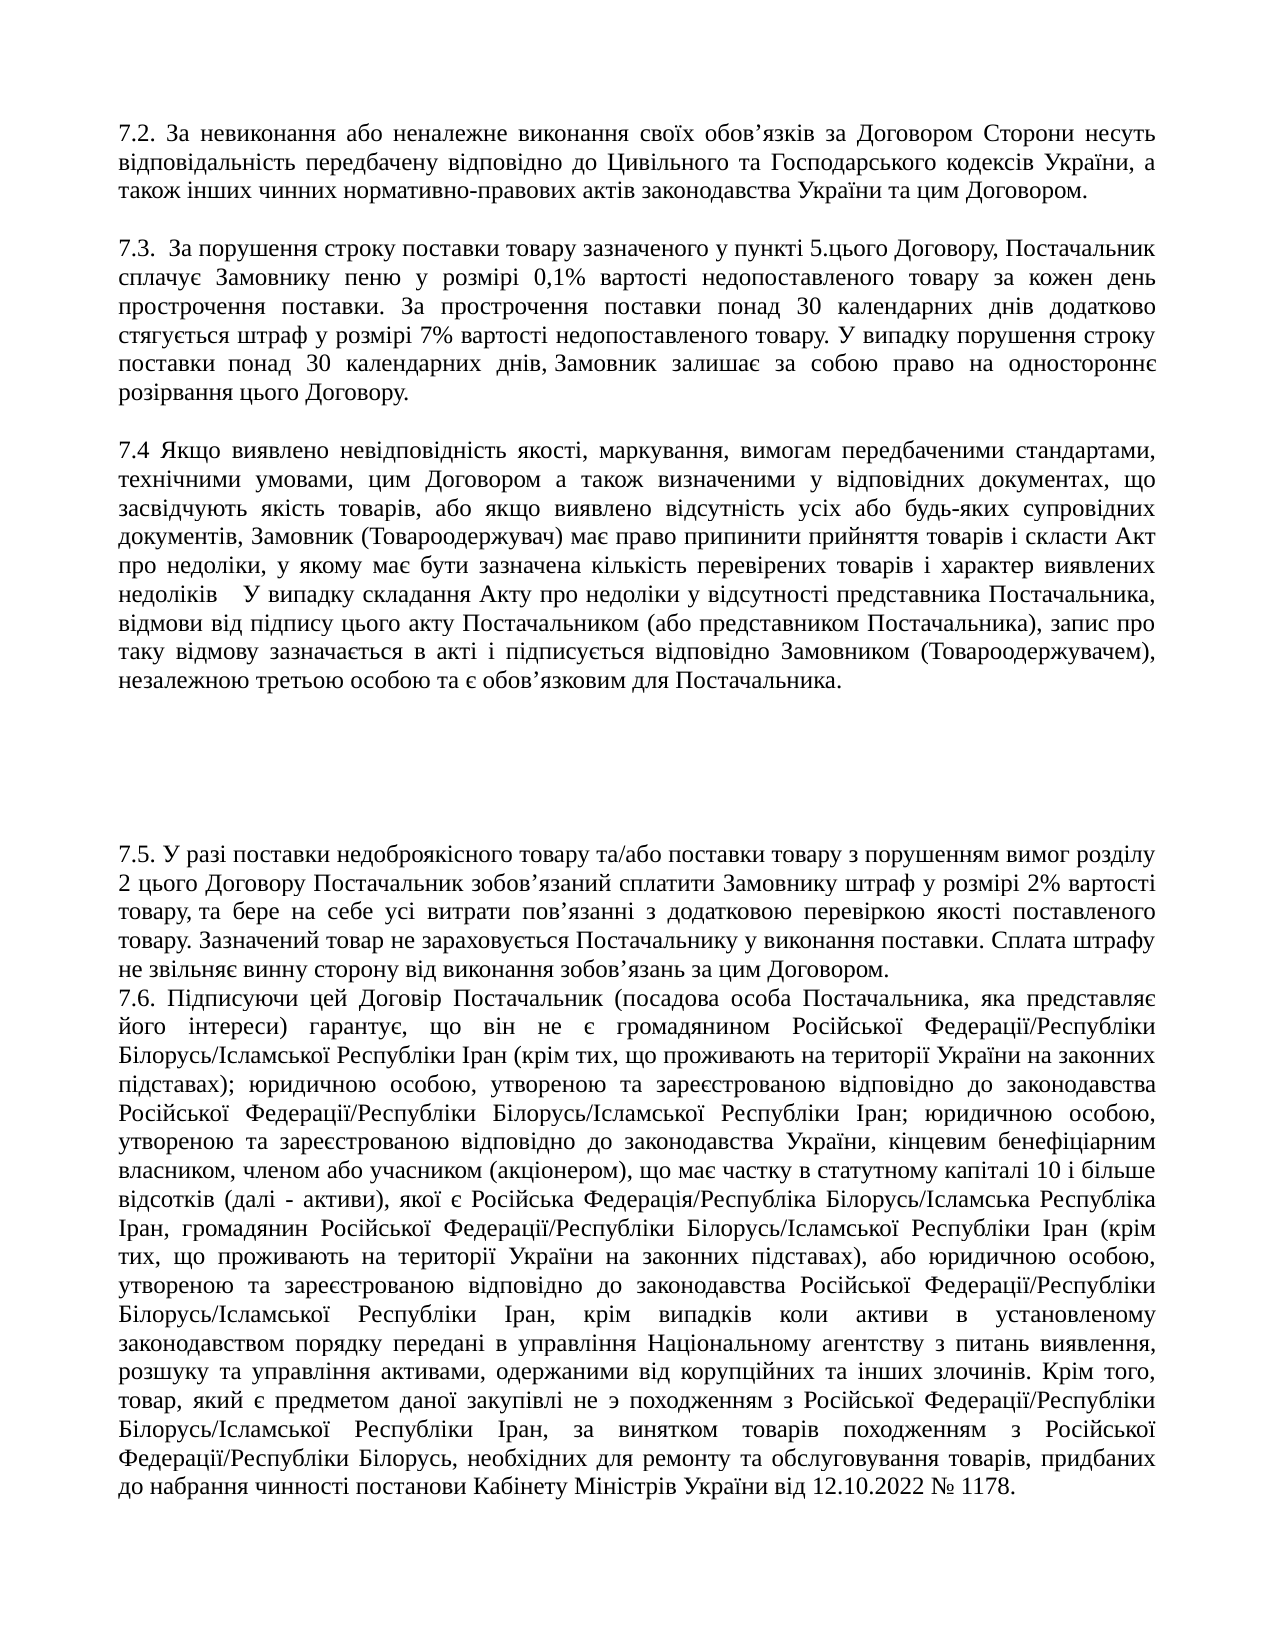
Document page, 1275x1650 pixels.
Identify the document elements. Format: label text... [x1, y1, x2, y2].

text 7.3. За порушення строку поставки товару зазначеного у пункті 5.цього Договору, Постачальник сплачує Замовнику пеню у розмірі 0,1% вартості недопоставленого товару за кожен день прострочення поставки. За прострочення поставки понад 30 календарних днів додатково стягується штраф у розмірі 7% вартості недопоставленого товару. У випадку порушення строку поставки понад 30 календарних днів, Замовник залишає за собою право на одностороннє розірвання цього Договору. [118, 233, 1157, 406]
text 7.2. За невиконання або неналежне виконання своїх обов’язків за Договором Сторони несуть відповідальність передбачену відповідно до Цивільного та Господарського кодексів України, а також інших чинних нормативно-правових актів законодавства України та цим Договором. [118, 118, 1157, 204]
text 7.5. У разі поставки недоброякісного товару та/або поставки товару з порушенням вимог розділу 2 цього Договору Постачальник зобов’язаний сплатити Замовнику штраф у розмірі 2% вартості товару, та бере на себе усі витрати пов’язанні з додатковою перевіркою якості поставленого товару. Зазначений товар не зараховується Постачальнику у виконання поставки. Сплата штрафу не звільняє винну сторону від виконання зобов’язань за цим Договором. [118, 839, 1157, 983]
text 7.4 Якщо виявлено невідповідність якості, маркування, вимогам передбаченими стандартами, технічними умовами, цим Договором а також визначеними у відповідних документах, що засвідчують якість товарів, або якщо виявлено відсутність усіх або будь-яких супровідних документів, Замовник (Товароодержувач) має право припинити прийняття товарів і скласти Акт про недоліки, у якому має бути зазначена кількість перевірених товарів і характер виявлених недоліків У випадку складання Акту про недоліки у відсутності представника Постачальника, відмови від підпису цього акту Постачальником (або представником Постачальника), запис про таку відмову зазначається в акті і підписується відповідно Замовником (Товароодержувачем), незалежною третьою особою та є обов’язковим для Постачальника. [118, 435, 1157, 694]
text 7.6. Підписуючи цей Договір Постачальник (посадова особа Постачальника, яка представляє його інтереси) гарантує, що він не є громадянином Російської Федерації/Республіки Білорусь/Ісламської Республіки Іран (крім тих, що проживають на території України на законних підставах); юридичною особою, утвореною та зареєстрованою відповідно до законодавства Російської Федерації/Республіки Білорусь/Ісламської Республіки Іран; юридичною особою, утвореною та зареєстрованою відповідно до законодавства України, кінцевим бенефіціарним власником, членом або учасником (акціонером), що має частку в статутному капіталі 10 і більше відсотків (далі - активи), якої є Російська Федерація/Республіка Білорусь/Ісламська Республіка Іран, громадянин Російської Федерації/Республіки Білорусь/Ісламської Республіки Іран (крім тих, що проживають на території України на законних підставах), або юридичною особою, утвореною та зареєстрованою відповідно до законодавства Російської Федерації/Республіки Білорусь/Ісламської Республіки Іран, крім випадків коли активи в установленому законодавством порядку передані в управління Національному агентству з питань виявлення, розшуку та управління активами, одержаними від корупційних та інших злочинів. Крім того, товар, який є предметом даної закупівлі не э походженням з Російської Федерації/Республіки Білорусь/Ісламської Республіки Іран, за винятком товарів походженням з Російської Федерації/Республіки Білорусь, необхідних для ремонту та обслуговування товарів, придбаних до набрання чинності постанови Кабінету Міністрів України від 12.10.2022 № 1178. [118, 983, 1157, 1500]
